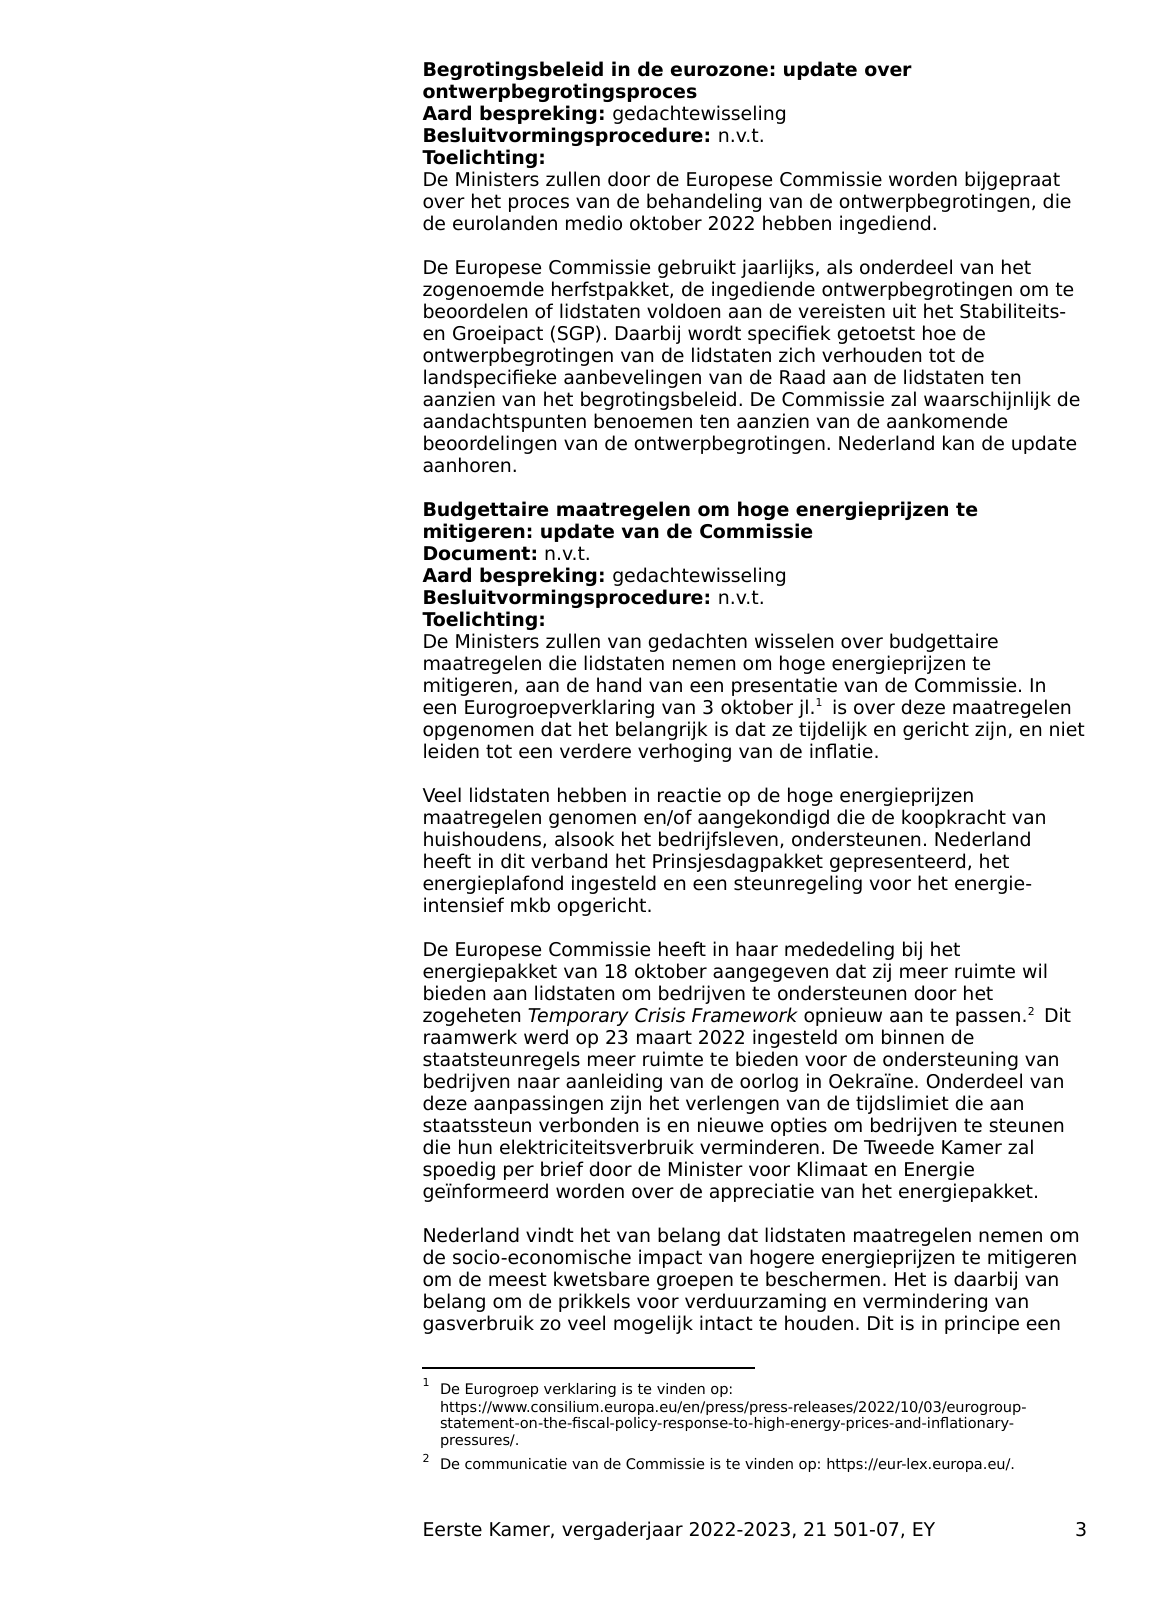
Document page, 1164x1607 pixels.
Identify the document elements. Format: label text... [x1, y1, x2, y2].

text Aard bespreking: gedachtewisseling [422, 103, 1087, 125]
text Besluitvormingsprocedure: n.v.t. [422, 587, 1087, 609]
text Toelichting: [422, 147, 1087, 169]
text Nederland vindt het van belang dat lidstaten maatregelen nemen om de socio-economische impact van hogere energieprijzen te mitigeren om de meest kwetsbare groepen te beschermen. Het is daarbij van belang om de prikkels voor verduurzaming en vermindering van gasverbruik zo veel mogelijk intact te houden. Dit is in principe een [422, 1225, 1087, 1335]
text Veel lidstaten hebben in reactie op de hoge energieprijzen maatregelen genomen en/of aangekondigd die de koopkracht van huishoudens, alsook het bedrijfsleven, ondersteunen. Nederland heeft in dit verband het Prinsjesdagpakket gepresenteerd, het energieplafond ingesteld en een steunregeling voor het energie-intensief mkb opgericht. [422, 785, 1087, 917]
text Document: n.v.t. [422, 543, 1087, 565]
text De Eurogroep verklaring is te vinden op: https://www.consilium.europa.eu/en/press/press-releases/2022/10/03/eurogroup-statement-on-the-fiscal-policy-response-to-high-energy-prices-and-inflationary-pressures/. [422, 1377, 1087, 1449]
text Besluitvormingsprocedure: n.v.t. [422, 125, 1087, 147]
text Aard bespreking: gedachtewisseling [422, 565, 1087, 587]
text De Ministers zullen door de Europese Commissie worden bijgepraat over het proces van de behandeling van de ontwerpbegrotingen, die de eurolanden medio oktober 2022 hebben ingediend. [422, 169, 1087, 235]
text De communicatie van de Commissie is te vinden op: https://eur-lex.europa.eu/. [422, 1452, 1087, 1474]
text Budgettaire maatregelen om hoge energieprijzen te mitigeren: update van de Commissie [422, 499, 1087, 543]
text De Ministers zullen van gedachten wisselen over budgettaire maatregelen die lidstaten nemen om hoge energieprijzen te mitigeren, aan de hand van een presentatie van de Commissie. In een Eurogroepverklaring van 3 oktober jl. is over deze maatregelen opgenomen dat het belangrijk is dat ze tijdelijk en gericht zijn, en niet leiden tot een verdere verhoging van de inflatie. [422, 631, 1087, 763]
text Begrotingsbeleid in de eurozone: update over ontwerpbegrotingsproces [422, 59, 1087, 103]
text Toelichting: [422, 609, 1087, 631]
text De Europese Commissie heeft in haar mededeling bij het energiepakket van 18 oktober aangegeven dat zij meer ruimte wil bieden aan lidstaten om bedrijven te ondersteunen door het zogeheten Temporary Crisis Framework opnieuw aan te passen. Dit raamwerk werd op 23 maart 2022 ingesteld om binnen de staatsteunregels meer ruimte te bieden voor de ondersteuning van bedrijven naar aanleiding van de oorlog in Oekraïne. Onderdeel van deze aanpassingen zijn het verlengen van de tijdslimiet die aan staatssteun verbonden is en nieuwe opties om bedrijven te steunen die hun elektriciteitsverbruik verminderen. De Tweede Kamer zal spoedig per brief door de Minister voor Klimaat en Energie geïnformeerd worden over de appreciatie van het energiepakket. [422, 939, 1087, 1203]
text De Europese Commissie gebruikt jaarlijks, als onderdeel van het zogenoemde herfstpakket, de ingediende ontwerpbegrotingen om te beoordelen of lidstaten voldoen aan de vereisten uit het Stabiliteits- en Groeipact (SGP). Daarbij wordt specifiek getoetst hoe de ontwerpbegrotingen van de lidstaten zich verhouden tot de landspecifieke aanbevelingen van de Raad aan de lidstaten ten aanzien van het begrotingsbeleid. De Commissie zal waarschijnlijk de aandachtspunten benoemen ten aanzien van de aankomende beoordelingen van de ontwerpbegrotingen. Nederland kan de update aanhoren. [422, 257, 1087, 477]
